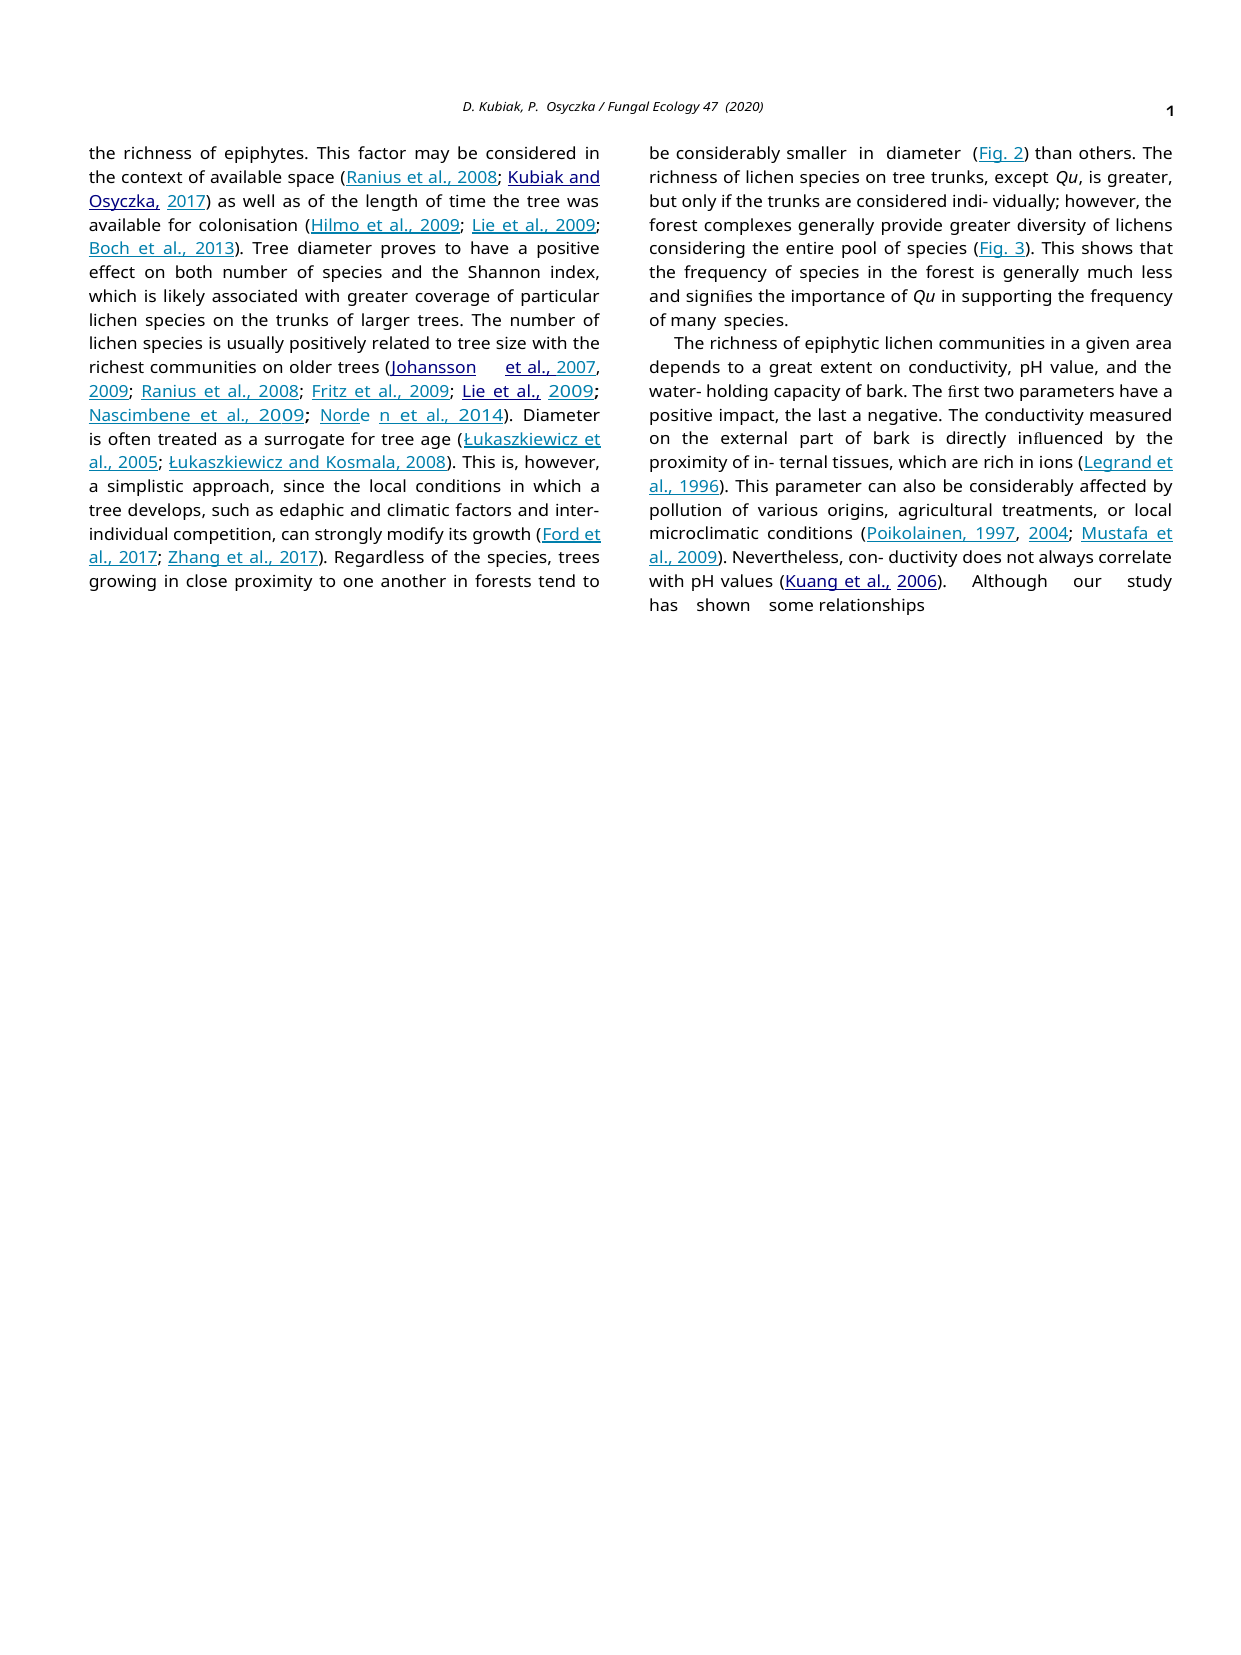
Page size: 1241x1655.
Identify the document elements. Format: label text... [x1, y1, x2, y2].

text be considerably smaller in diameter (Fig. 2) than others. The richness of lichen species on tree trunks, except Qu, is greater, but only if the trunks are considered indi- vidually; however, the forest complexes generally provide greater diversity of lichens considering the entire pool of species (Fig. 3). This shows that the frequency of species in the forest is generally much less and signiﬁes the importance of Qu in supporting the frequency of many species. [649, 142, 1173, 331]
text The richness of epiphytic lichen communities in a given area depends to a great extent on conductivity, pH value, and the water- holding capacity of bark. The ﬁrst two parameters have a positive impact, the last a negative. The conductivity measured on the external part of bark is directly inﬂuenced by the proximity of in- ternal tissues, which are rich in ions (Legrand et al., 1996). This parameter can also be considerably affected by pollution of various origins, agricultural treatments, or local microclimatic conditions (Poikolainen, 1997, 2004; Mustafa et al., 2009). Nevertheless, con- ductivity does not always correlate with pH values (Kuang et al., 2006). Although our study has shown some relationships [649, 332, 1173, 616]
text the richness of epiphytes. This factor may be considered in the context of available space (Ranius et al., 2008; Kubiak and Osyczka, 2017) as well as of the length of time the tree was available for colonisation (Hilmo et al., 2009; Lie et al., 2009; Boch et al., 2013). Tree diameter proves to have a positive effect on both number of species and the Shannon index, which is likely associated with greater coverage of particular lichen species on the trunks of larger trees. The number of lichen species is usually positively related to tree size with the richest communities on older trees (Johansson et al., 2007, 2009; Ranius et al., 2008; Fritz et al., 2009; Lie et al., 2009; Nascimbene et al., 2009; Norde n et al., 2014). Diameter is often treated as a surrogate for tree age (Łukaszkiewicz et al., 2005; Łukaszkiewicz and Kosmala, 2008). This is, however, a simplistic approach, since the local conditions in which a tree develops, such as edaphic and climatic factors and inter-individual competition, can strongly modify its growth (Ford et al., 2017; Zhang et al., 2017). Regardless of the species, trees growing in close proximity to one another in forests tend to [88, 142, 600, 592]
